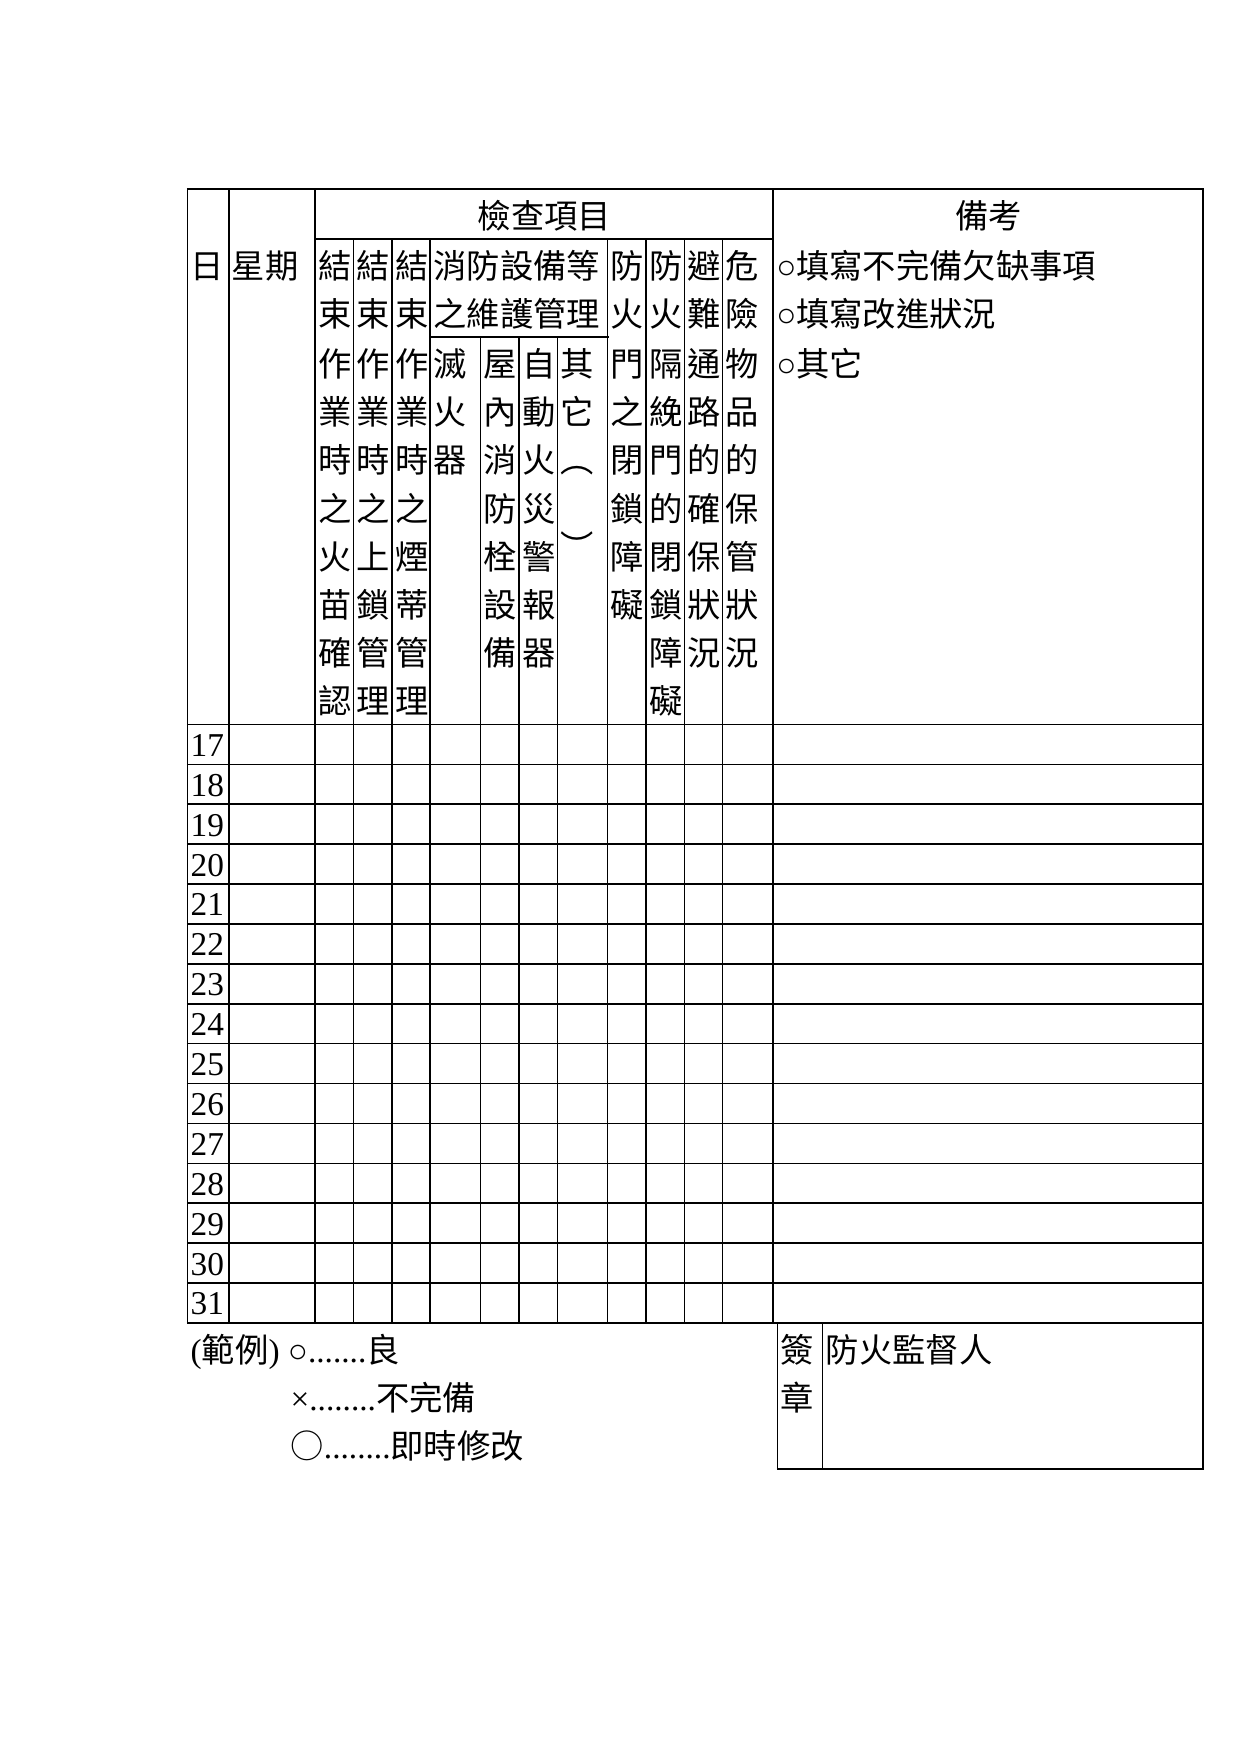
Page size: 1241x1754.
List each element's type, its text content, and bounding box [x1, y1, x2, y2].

table_cell [685, 885, 722, 923]
table_cell [431, 965, 480, 1003]
table_cell [230, 1244, 314, 1282]
table_cell [647, 925, 684, 963]
table_cell [481, 1284, 518, 1322]
table_cell [354, 1044, 391, 1083]
table_cell [520, 765, 557, 803]
table_cell [608, 1044, 645, 1083]
table_cell [230, 765, 314, 803]
table_cell ○填寫不完備欠缺事項 ○填寫改進狀況 [774, 238, 1202, 336]
table_cell 簽章 [778, 1324, 822, 1468]
table_cell 其它︵ ︶ [558, 338, 607, 723]
table_cell [230, 925, 314, 963]
table_cell [393, 1284, 429, 1322]
table_cell [393, 1124, 429, 1162]
table_cell [723, 725, 772, 763]
table_cell [393, 805, 429, 843]
table_cell [558, 1244, 607, 1282]
table_cell [393, 1204, 429, 1242]
table_cell [647, 1005, 684, 1043]
table_header 備考 [774, 190, 1202, 238]
table_cell [520, 725, 557, 763]
table_cell [723, 1284, 772, 1322]
table_cell [354, 765, 391, 803]
table_cell [608, 845, 645, 883]
table_cell ○其它 [774, 336, 1202, 723]
table_cell [774, 765, 1202, 803]
table_cell [723, 1044, 772, 1083]
table_cell [354, 725, 391, 763]
table_cell 22 [188, 925, 228, 963]
table_cell [230, 845, 314, 883]
table_cell [685, 1084, 722, 1122]
table_cell 日 [188, 238, 228, 336]
table_cell [520, 965, 557, 1003]
table_cell [608, 1124, 645, 1162]
table_header [188, 190, 228, 238]
table_cell [647, 725, 684, 763]
table_cell [481, 1204, 518, 1242]
table_cell [230, 885, 314, 923]
table_cell [558, 1124, 607, 1162]
table_cell [316, 1284, 353, 1322]
table_cell [230, 1204, 314, 1242]
table_cell 避難 [685, 240, 722, 336]
table_cell [608, 1084, 645, 1122]
table_cell [230, 725, 314, 763]
table_cell [354, 885, 391, 923]
table_cell [354, 1005, 391, 1043]
table_cell [520, 1124, 557, 1162]
table_cell [230, 1164, 314, 1202]
table_cell [481, 925, 518, 963]
table_cell 作業時之火苗確認 [316, 336, 353, 723]
table_cell [774, 1284, 1202, 1322]
table_cell [608, 1244, 645, 1282]
table_cell [774, 1084, 1202, 1122]
table_cell [520, 1164, 557, 1202]
table_cell [647, 1164, 684, 1202]
table_cell 危險 [723, 240, 772, 336]
table_cell 23 [188, 965, 228, 1003]
table_cell [316, 965, 353, 1003]
table_cell [774, 1124, 1202, 1162]
table_cell 29 [188, 1204, 228, 1242]
table_cell [481, 885, 518, 923]
table_cell [481, 805, 518, 843]
table_cell [558, 1284, 607, 1322]
table_cell [685, 845, 722, 883]
table_cell 19 [188, 805, 228, 843]
table_cell [393, 725, 429, 763]
table_cell [647, 1084, 684, 1122]
table_cell [393, 1084, 429, 1122]
table_cell 隔絻門的閉鎖障礙 [647, 336, 684, 723]
table_cell [774, 885, 1202, 923]
table_cell [723, 965, 772, 1003]
table_cell [481, 845, 518, 883]
table_cell [774, 1244, 1202, 1282]
table_cell [608, 1204, 645, 1242]
table_cell [685, 1284, 722, 1322]
table_cell [723, 925, 772, 963]
table_cell [431, 1284, 480, 1322]
table_cell [481, 1124, 518, 1162]
table_cell [354, 1244, 391, 1282]
table_cell [647, 1204, 684, 1242]
table_cell 物品的保管狀況 [723, 336, 772, 723]
table_cell [354, 845, 391, 883]
table_cell [230, 1124, 314, 1162]
table_cell [774, 1204, 1202, 1242]
table_cell [723, 765, 772, 803]
table_cell [520, 1084, 557, 1122]
table_cell [558, 1164, 607, 1202]
table_cell 24 [188, 1005, 228, 1043]
table_header [230, 190, 314, 238]
table_cell [685, 725, 722, 763]
table_cell [431, 885, 480, 923]
table_cell [354, 805, 391, 843]
table_cell [608, 805, 645, 843]
table_cell [685, 1044, 722, 1083]
table_cell [354, 965, 391, 1003]
table_cell [316, 1244, 353, 1282]
table_cell [520, 885, 557, 923]
table_cell [481, 725, 518, 763]
table_cell 20 [188, 845, 228, 883]
table_cell 26 [188, 1084, 228, 1122]
table_cell [393, 1244, 429, 1282]
table_cell [393, 1005, 429, 1043]
table_cell [230, 1284, 314, 1322]
table_cell [230, 965, 314, 1003]
table_cell [723, 1164, 772, 1202]
table_cell [520, 1204, 557, 1242]
table_cell [647, 1124, 684, 1162]
table_cell [558, 805, 607, 843]
table_cell [481, 1084, 518, 1122]
table_cell [393, 845, 429, 883]
table_cell [608, 1164, 645, 1202]
table_cell [431, 1244, 480, 1282]
table_cell [723, 1084, 772, 1122]
table_cell [481, 1164, 518, 1202]
table_cell [354, 1124, 391, 1162]
table_cell [647, 1044, 684, 1083]
table_cell [647, 805, 684, 843]
table_cell 18 [188, 765, 228, 803]
table_cell [393, 1164, 429, 1202]
table_cell [723, 805, 772, 843]
table_cell [316, 1124, 353, 1162]
table_cell [481, 1244, 518, 1282]
table_cell 30 [188, 1244, 228, 1282]
table_cell [774, 1164, 1202, 1202]
table_cell [558, 885, 607, 923]
table_cell [558, 925, 607, 963]
table_cell [316, 805, 353, 843]
table_cell [431, 765, 480, 803]
table_cell [558, 1044, 607, 1083]
table_cell [558, 1204, 607, 1242]
table_cell [393, 925, 429, 963]
table_cell [558, 845, 607, 883]
table_cell [685, 1005, 722, 1043]
table_cell [647, 845, 684, 883]
table_cell [608, 1005, 645, 1043]
table_cell [230, 1044, 314, 1083]
table_cell [685, 1204, 722, 1242]
table_cell 防火 [608, 240, 645, 336]
table_cell 結束 [393, 240, 429, 336]
table_cell [685, 765, 722, 803]
table_cell [354, 1284, 391, 1322]
table_cell 屋內消防栓設備 [481, 338, 518, 723]
table_cell 25 [188, 1044, 228, 1083]
table_cell [431, 1084, 480, 1122]
table_cell [647, 1284, 684, 1322]
table_cell 自動火災警報器 [520, 338, 557, 723]
table_cell [608, 885, 645, 923]
table_cell [558, 765, 607, 803]
table_cell [723, 1005, 772, 1043]
table_cell [723, 1124, 772, 1162]
table_cell [774, 725, 1202, 763]
table_cell [393, 765, 429, 803]
table_cell [431, 805, 480, 843]
table_cell [481, 1005, 518, 1043]
table_cell [316, 1005, 353, 1043]
table_cell [558, 1005, 607, 1043]
table_cell (範例) ○.......良 ×........不完備 ○........即時修改 [188, 1324, 777, 1468]
table_cell [774, 845, 1202, 883]
table_cell [481, 965, 518, 1003]
table_cell [354, 1164, 391, 1202]
table_cell [608, 925, 645, 963]
table_cell [723, 1244, 772, 1282]
table_cell [354, 925, 391, 963]
table_cell [354, 1204, 391, 1242]
table_cell [647, 965, 684, 1003]
table_cell 通路的確保狀況 [685, 336, 722, 723]
table_cell 結束 [316, 240, 353, 336]
table_cell [316, 1164, 353, 1202]
table_cell [723, 845, 772, 883]
table_cell [230, 805, 314, 843]
table_cell [316, 925, 353, 963]
table_cell [481, 1044, 518, 1083]
table_cell 作業時之煙蒂管理 [393, 336, 429, 723]
table_cell [558, 725, 607, 763]
table_cell [230, 336, 314, 723]
table_cell [723, 1204, 772, 1242]
table_cell [520, 1044, 557, 1083]
table_cell [685, 805, 722, 843]
table_cell [316, 885, 353, 923]
table_cell [316, 765, 353, 803]
table_cell [431, 925, 480, 963]
table_cell [520, 805, 557, 843]
table_cell 17 [188, 725, 228, 763]
table_cell [723, 885, 772, 923]
table_cell [774, 925, 1202, 963]
table_cell 防火監督人 [823, 1324, 1202, 1468]
table_cell [230, 1084, 314, 1122]
table_cell [431, 1044, 480, 1083]
table_cell [685, 1124, 722, 1162]
table_cell [393, 1044, 429, 1083]
table_cell [520, 845, 557, 883]
table_cell [558, 1084, 607, 1122]
table_cell [431, 725, 480, 763]
table_cell [685, 1164, 722, 1202]
table_cell [685, 965, 722, 1003]
table_header 檢查項目 [316, 190, 772, 238]
table_cell [431, 1124, 480, 1162]
table_cell 結束 [354, 240, 391, 336]
table_cell [647, 765, 684, 803]
table_cell [431, 1204, 480, 1242]
table_cell 門之閉鎖障礙 [608, 336, 645, 723]
table_cell 消防設備等之維護管理 [431, 240, 607, 336]
table_cell [608, 965, 645, 1003]
table_cell [316, 1204, 353, 1242]
table_cell 防火 [647, 240, 684, 336]
table_cell [431, 845, 480, 883]
table_cell [393, 885, 429, 923]
table_cell [393, 965, 429, 1003]
table_cell [431, 1164, 480, 1202]
table_cell [647, 885, 684, 923]
table_cell [685, 1244, 722, 1282]
table_cell [316, 725, 353, 763]
table_cell [354, 1084, 391, 1122]
table_cell [431, 1005, 480, 1043]
table_cell [188, 336, 228, 723]
table_cell [230, 1005, 314, 1043]
table_cell [316, 1084, 353, 1122]
table_cell [774, 1044, 1202, 1083]
table_cell [520, 1244, 557, 1282]
table_cell [774, 805, 1202, 843]
table_cell [558, 965, 607, 1003]
table_cell [608, 1284, 645, 1322]
table_cell 星期 [230, 238, 314, 336]
table_cell [481, 765, 518, 803]
table_cell [608, 765, 645, 803]
table_cell [316, 1044, 353, 1083]
table_cell [685, 925, 722, 963]
table_cell [608, 725, 645, 763]
table_cell [520, 1005, 557, 1043]
table_cell 28 [188, 1164, 228, 1202]
table_cell 21 [188, 885, 228, 923]
table_cell [774, 965, 1202, 1003]
table_cell [520, 1284, 557, 1322]
table_cell 作業時之上鎖管理 [354, 336, 391, 723]
table_cell [520, 925, 557, 963]
table_cell [774, 1005, 1202, 1043]
table_cell 31 [188, 1284, 228, 1322]
table_cell [316, 845, 353, 883]
table_cell [647, 1244, 684, 1282]
table_cell 滅火器 [431, 338, 480, 723]
table_cell 27 [188, 1124, 228, 1162]
